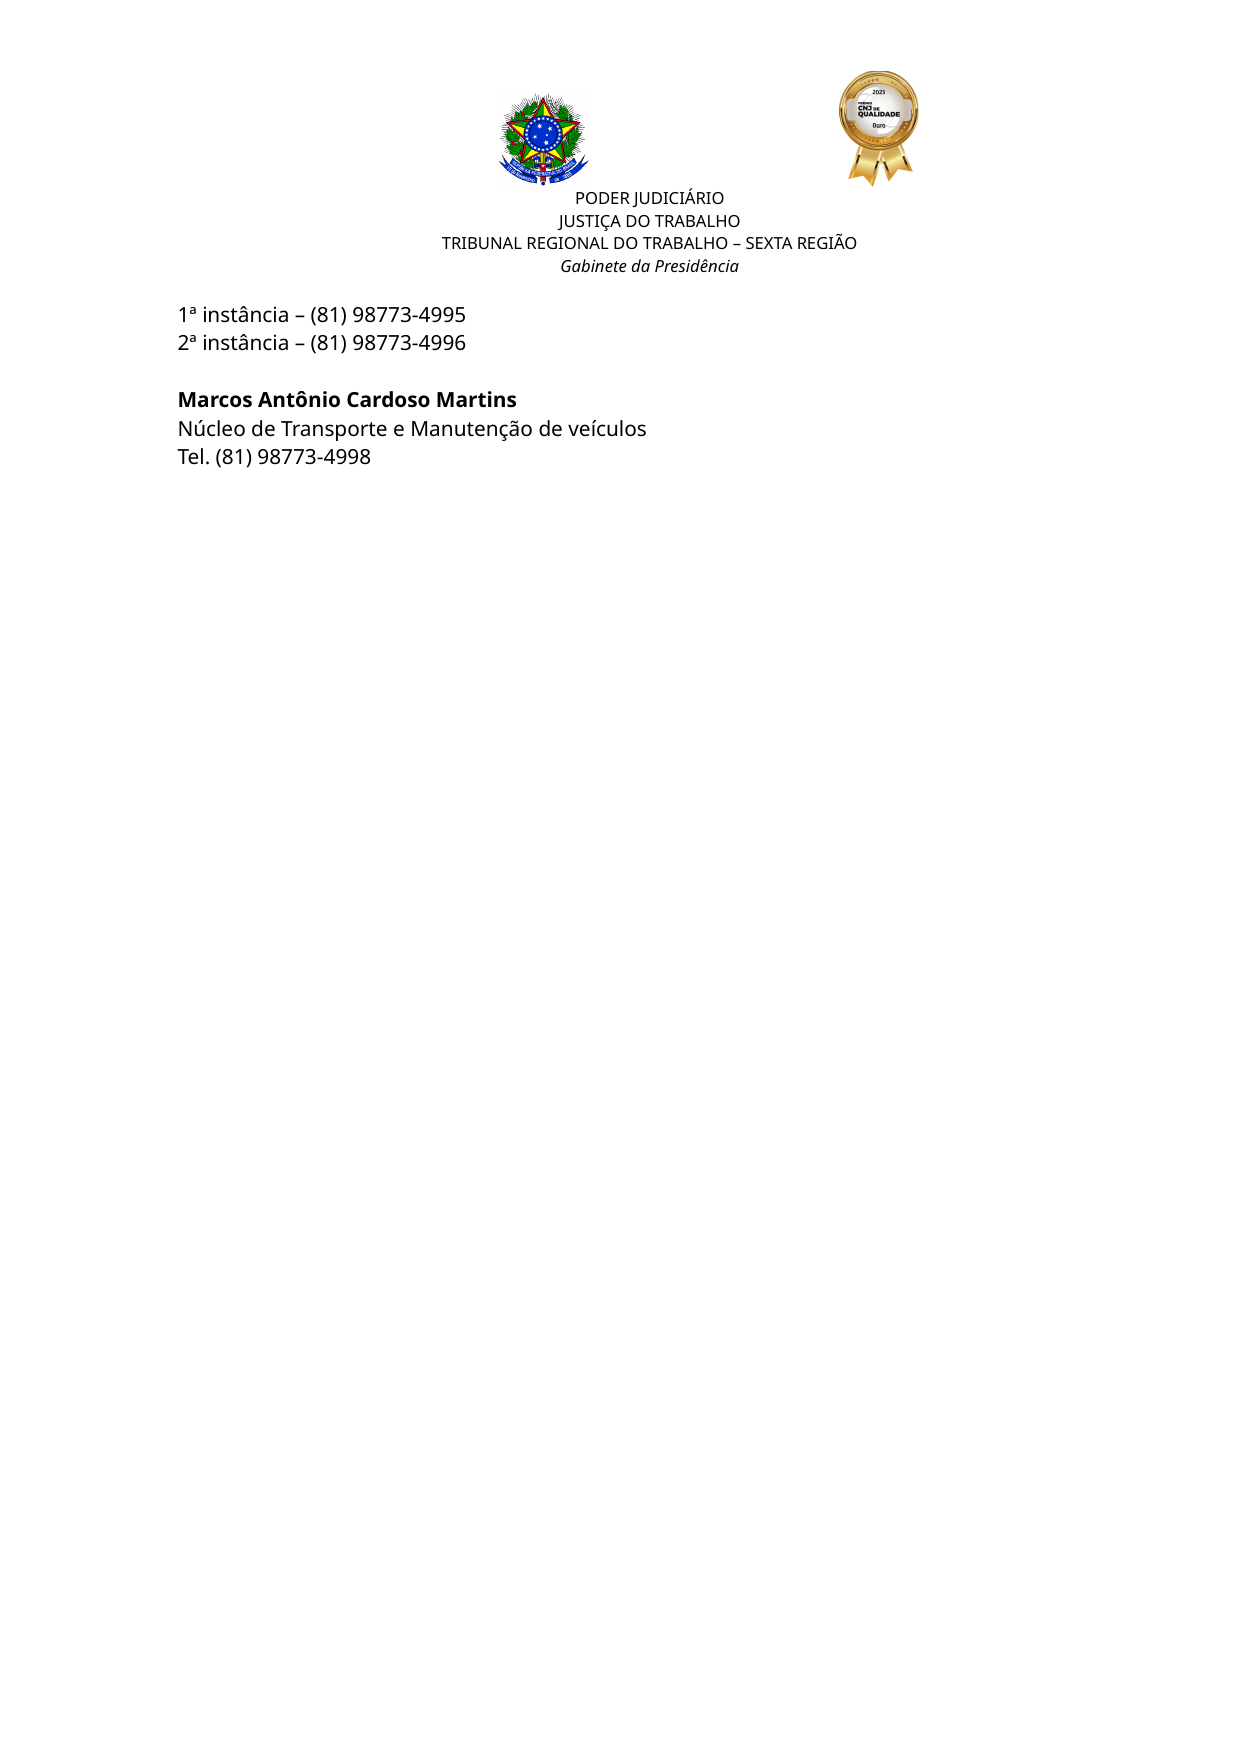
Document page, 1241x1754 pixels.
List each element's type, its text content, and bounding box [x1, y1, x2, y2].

picture [494, 91, 590, 187]
text 2ª instância – (81) 98773-4996 [177, 328, 1122, 357]
text Núcleo de Transporte e Manutenção de veículos [177, 414, 1122, 442]
text 1ª instância – (81) 98773-4995 [177, 300, 1122, 328]
text Marcos Antônio Cardoso Martins [177, 385, 1122, 414]
text Tel. (81) 98773-4998 [177, 442, 1122, 471]
picture [839, 71, 919, 187]
